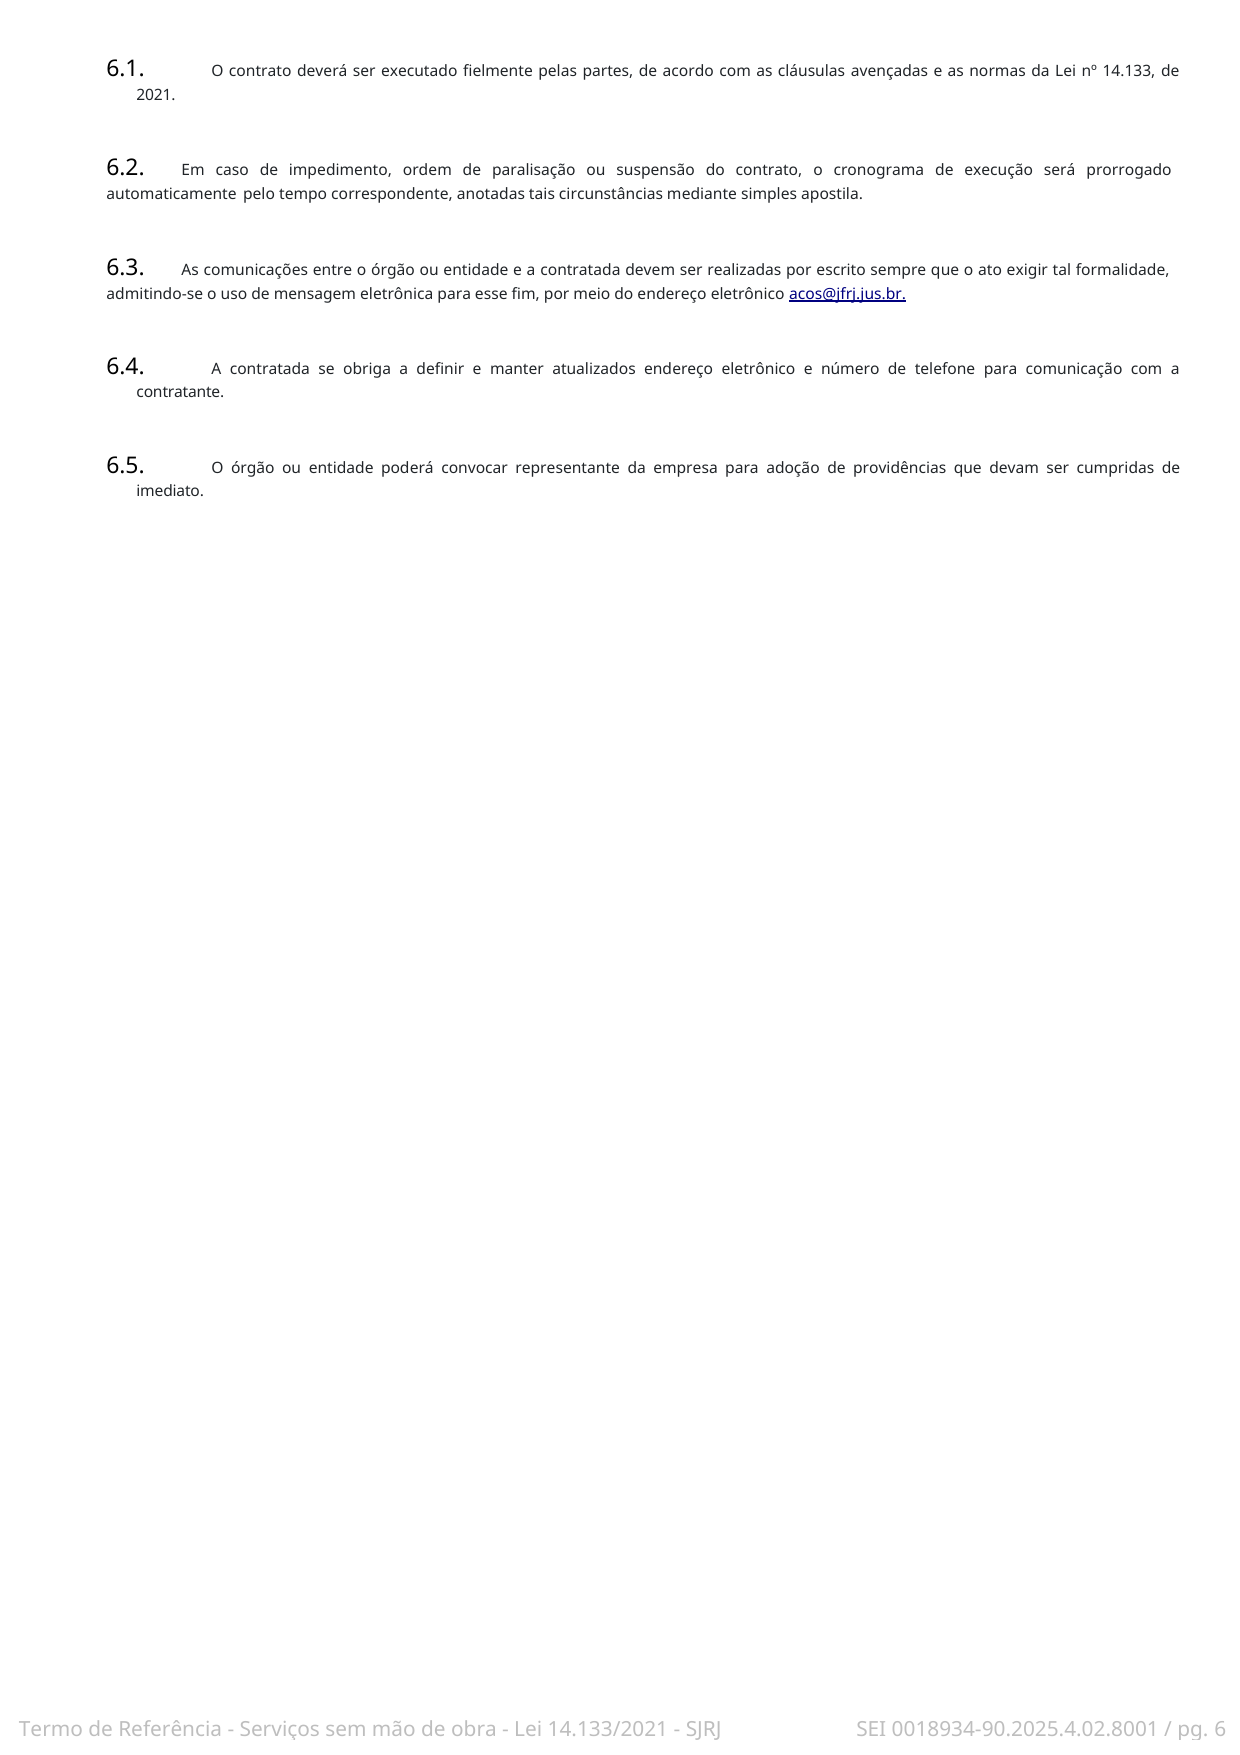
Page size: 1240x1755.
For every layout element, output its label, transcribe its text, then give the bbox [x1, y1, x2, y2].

list As comunicações entre o órgão ou entidade e a contratada devem ser realizadas por escrito sempre que o ato exigir tal formalidade, admitindo-se o uso de mensagem eletrônica para esse fim, por meio do endereço eletrônico acos@jfrj.jus.br. [106, 251, 1172, 304]
list O órgão ou entidade poderá convocar representante da empresa para adoção de providências que devam ser cumpridas de imediato. [106, 449, 1181, 501]
list A contratada se obriga a definir e manter atualizados endereço eletrônico e número de telefone para comunicação com a contratante. [106, 350, 1181, 402]
list O contrato deverá ser executado fielmente pelas partes, de acordo com as cláusulas avençadas e as normas da Lei nº 14.133, de 2021. [106, 52, 1181, 104]
list Em caso de impedimento, ordem de paralisação ou suspensão do contrato, o cronograma de execução será prorrogado automaticamente pelo tempo correspondente, anotadas tais circunstâncias mediante simples apostila. [106, 151, 1172, 204]
